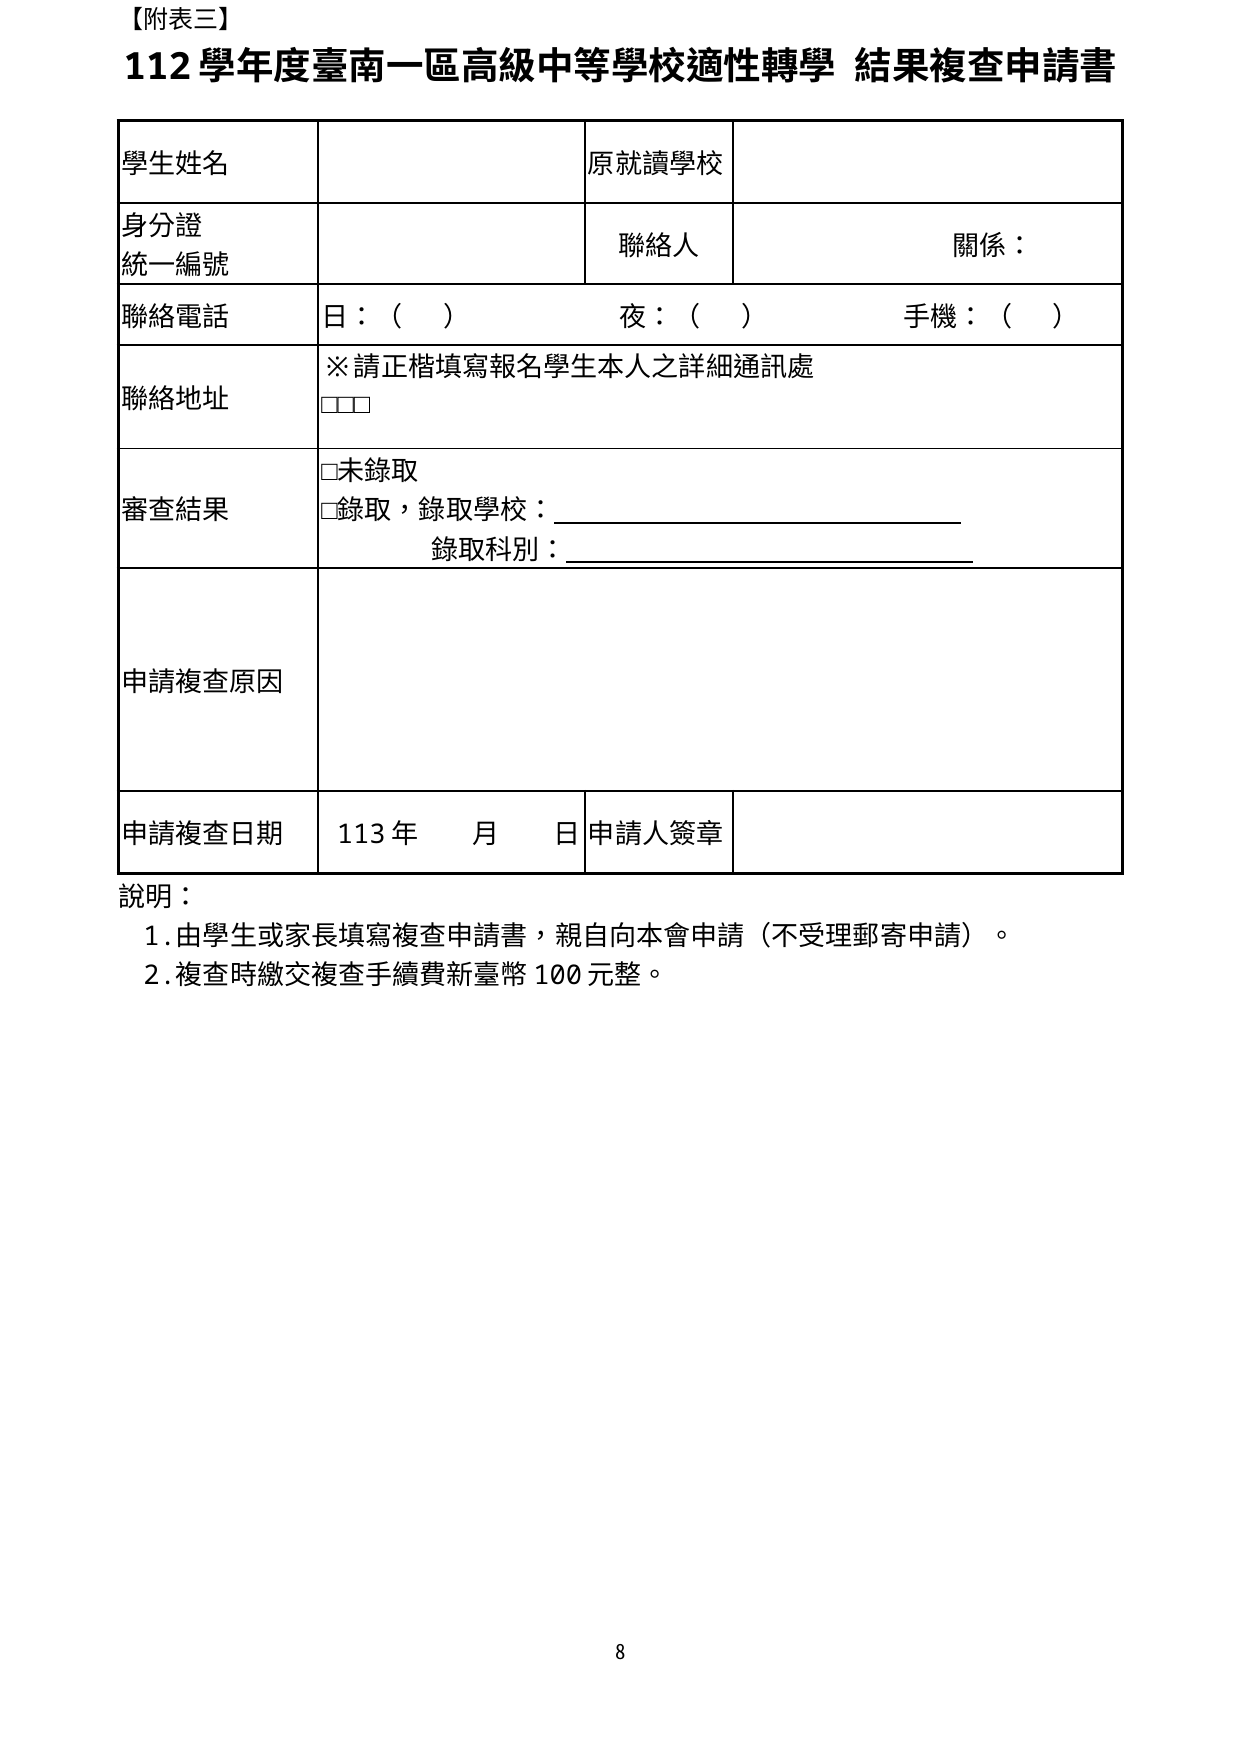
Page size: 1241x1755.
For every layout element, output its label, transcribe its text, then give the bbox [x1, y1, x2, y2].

table_cell [319, 569, 1121, 790]
table_cell 申請複查日期 [120, 792, 317, 872]
text 2.複查時繳交複查手續費新臺幣100元整。 [143, 953, 1122, 993]
table_cell [734, 792, 1121, 872]
table_header [734, 122, 1121, 202]
table_header 學生姓名 [120, 122, 317, 202]
table_cell 聯絡人 [586, 204, 732, 282]
table_cell 身分證 統一編號 [120, 204, 317, 282]
table_cell 審查結果 [120, 449, 317, 567]
table_cell 關係： [734, 204, 1121, 282]
table_header 原就讀學校 [586, 122, 732, 202]
text 112學年度臺南一區高級中等學校適性轉學 結果複查申請書 [118, 36, 1122, 91]
text 1.由學生或家長填寫複查申請書，親自向本會申請（不受理郵寄申請）。 [143, 914, 1122, 953]
text 【附表三】 [118, 0, 1122, 36]
table_cell ※請正楷填寫報名學生本人之詳細通訊處 □□□ [319, 346, 1121, 447]
table_cell □未錄取 □錄取，錄取學校： 錄取科別： [319, 449, 1121, 567]
table_cell 聯絡電話 [120, 285, 317, 344]
table_cell 日：（ ） 夜：（ ） 手機：（ ） [319, 285, 1121, 344]
table_cell [319, 204, 584, 282]
table_cell 113年 月 日 [319, 792, 584, 872]
table_header [319, 122, 584, 202]
table_cell 聯絡地址 [120, 346, 317, 447]
table_cell 申請複查原因 [120, 569, 317, 790]
table_cell 申請人簽章 [586, 792, 732, 872]
text 說明： [118, 875, 1122, 914]
